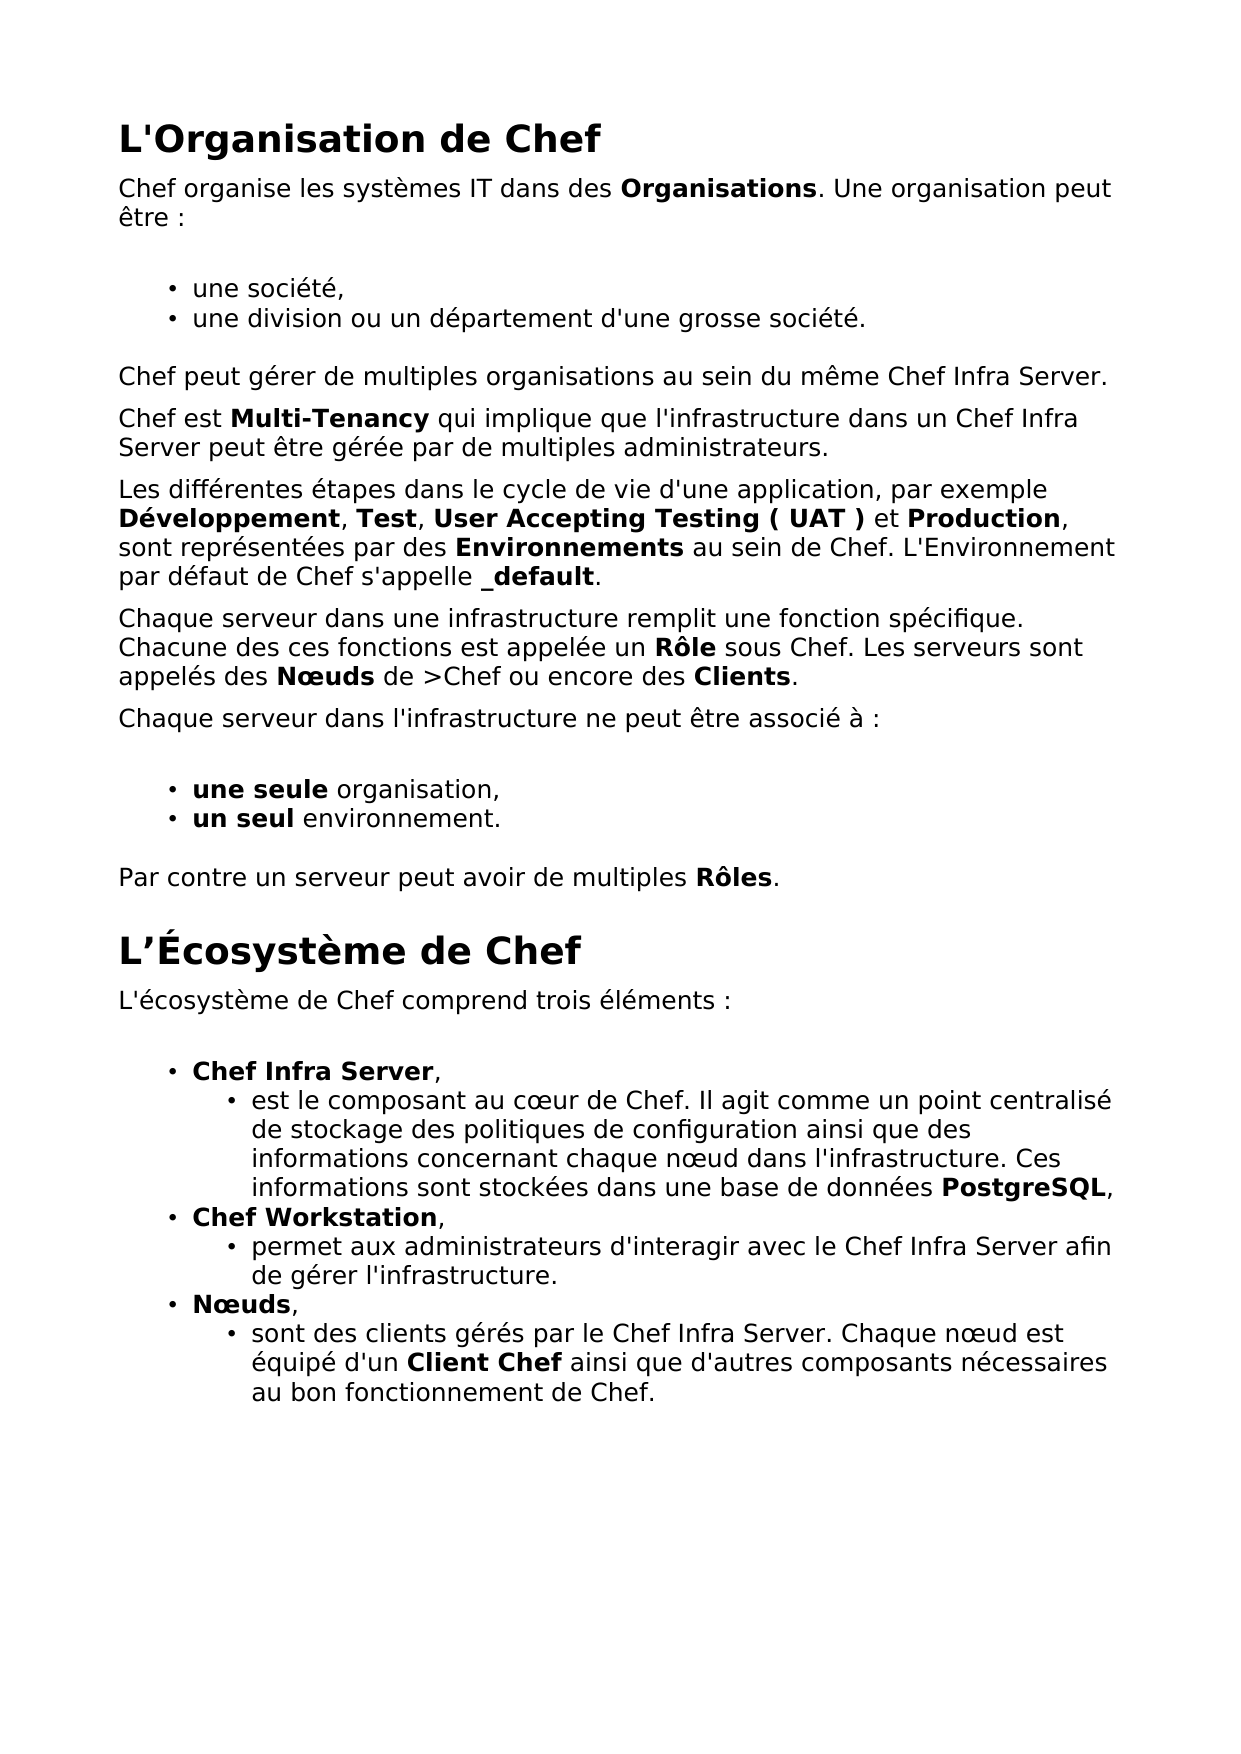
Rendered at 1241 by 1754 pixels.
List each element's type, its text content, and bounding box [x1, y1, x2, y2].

text Par contre un serveur peut avoir de multiples Rôles. [118, 863, 1122, 892]
text L'écosystème de Chef comprend trois éléments : [118, 986, 1122, 1015]
list Nœuds, [177, 1290, 1122, 1319]
text Chaque serveur dans l'infrastructure ne peut être associé à : [118, 704, 1122, 733]
text Les différentes étapes dans le cycle de vie d'une application, par exemple Développement, Test, User Accepting Testing ( UAT ) et Production, sont représentées par des Environnements au sein de Chef. L'Environnement par défaut de Chef s'appelle _default. [118, 475, 1122, 592]
list sont des clients gérés par le Chef Infra Server. Chaque nœud est équipé d'un Client Chef ainsi que d'autres composants nécessaires au bon fonctionnement de Chef. [236, 1319, 1122, 1407]
list Chef Infra Server, [177, 1057, 1122, 1086]
text Chaque serveur dans une infrastructure remplit une fonction spécifique. Chacune des ces fonctions est appelée un Rôle sous Chef. Les serveurs sont appelés des Nœuds de >Chef ou encore des Clients. [118, 604, 1122, 692]
list Chef Workstation, [177, 1203, 1122, 1232]
text Chef peut gérer de multiples organisations au sein du même Chef Infra Server. [118, 362, 1122, 392]
list une seule organisation, [177, 775, 1122, 804]
list un seul environnement. [177, 804, 1122, 833]
subtitle L'Organisation de Chef [118, 118, 1122, 162]
text Chef organise les systèmes IT dans des Organisations. Une organisation peut être : [118, 174, 1122, 233]
list est le composant au cœur de Chef. Il agit comme un point centralisé de stockage des politiques de configuration ainsi que des informations concernant chaque nœud dans l'infrastructure. Ces informations sont stockées dans une base de données PostgreSQL, [236, 1086, 1122, 1203]
list une société, [177, 274, 1122, 304]
text Chef est Multi-Tenancy qui implique que l'infrastructure dans un Chef Infra Server peut être gérée par de multiples administrateurs. [118, 404, 1122, 462]
list une division ou un département d'une grosse société. [177, 304, 1122, 333]
list permet aux administrateurs d'interagir avec le Chef Infra Server afin de gérer l'infrastructure. [236, 1232, 1122, 1290]
subtitle L’Écosystème de Chef [118, 930, 1122, 973]
